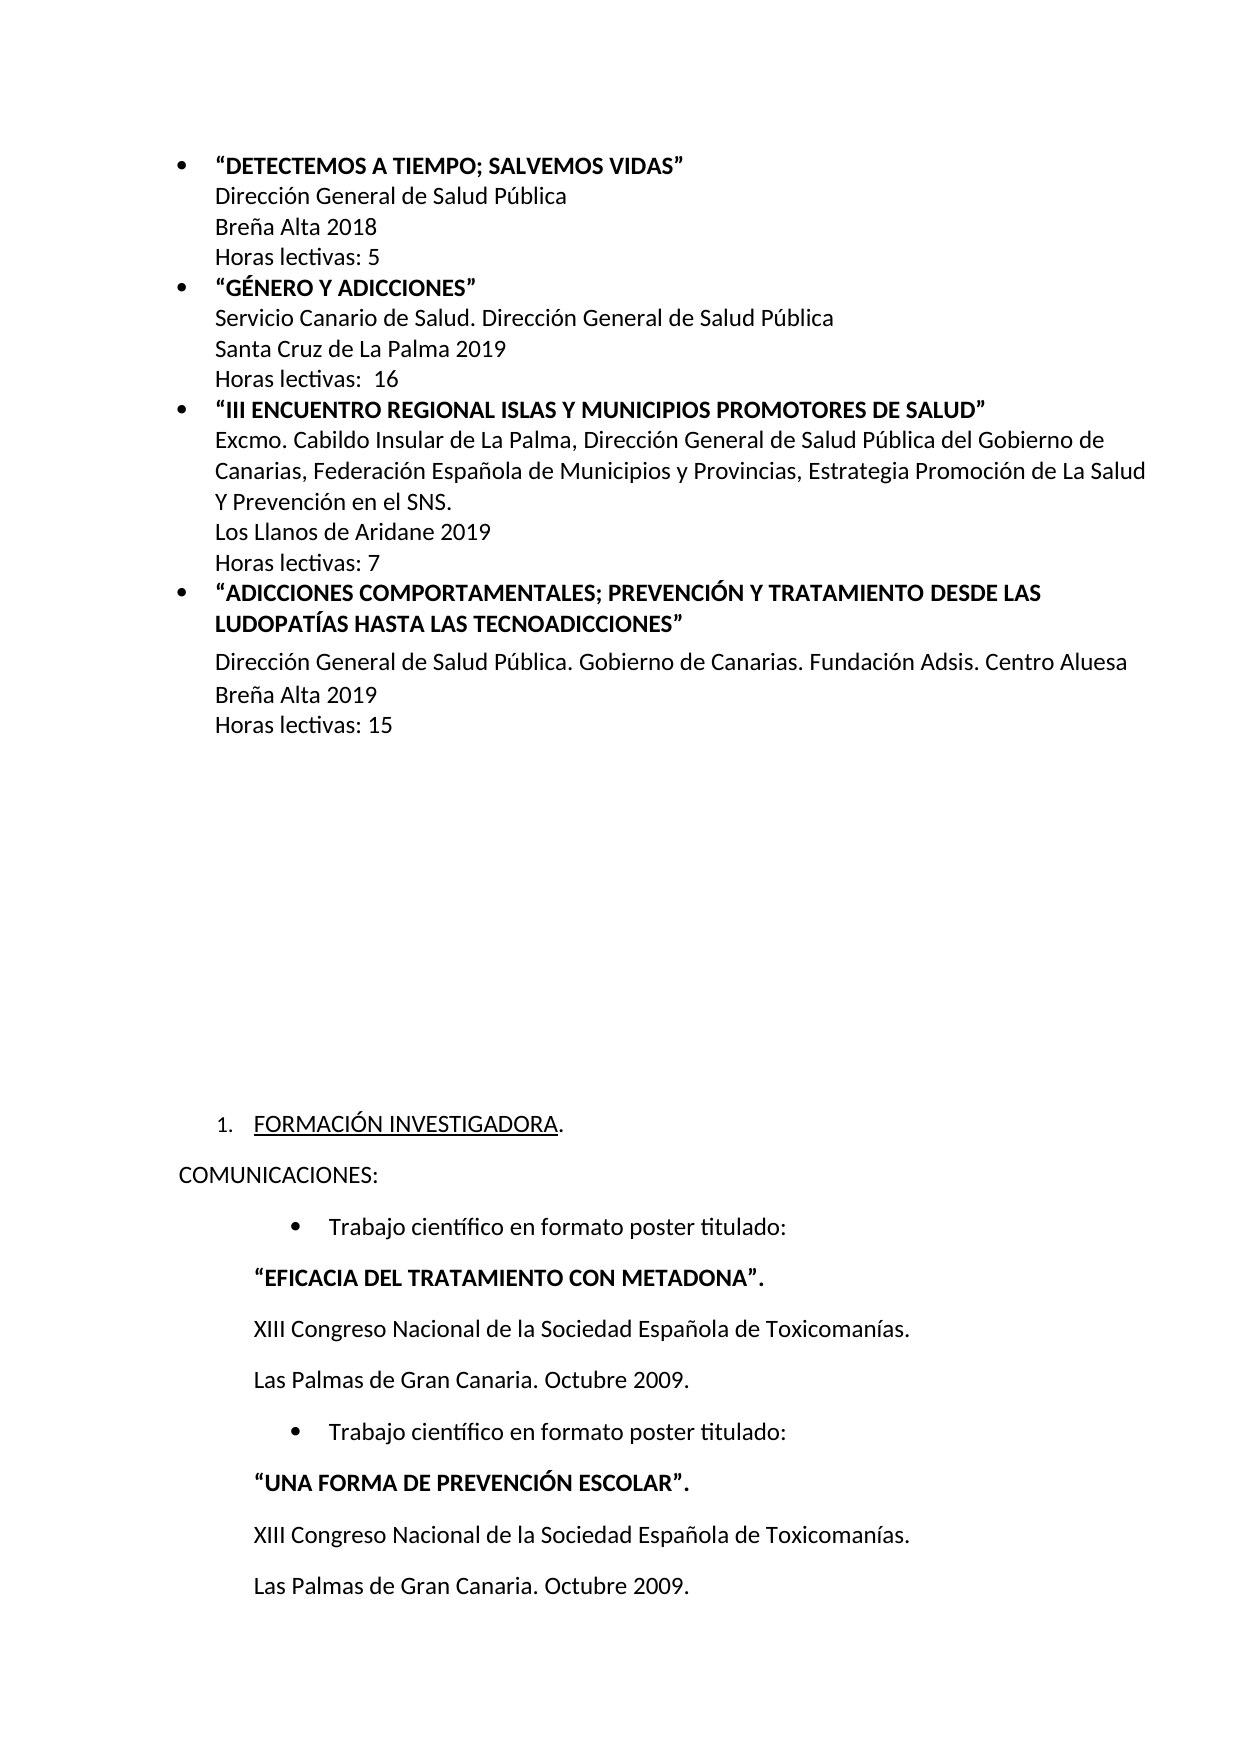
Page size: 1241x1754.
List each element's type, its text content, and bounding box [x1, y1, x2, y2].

text Los Llanos de Aridane 2019 [215, 516, 1152, 547]
text Horas lectivas: 5 [215, 242, 1152, 272]
text Breña Alta 2018 [215, 211, 1152, 242]
list FORMACIÓN INVESTIGADORA. [216, 1108, 1152, 1138]
list Las Palmas de Gran Canaria. Octubre 2009. [253, 1365, 1152, 1395]
list “III ENCUENTRO REGIONAL ISLAS Y MUNICIPIOS PROMOTORES DE SALUD” [177, 394, 1152, 425]
text Horas lectivas: 15 [215, 709, 1152, 740]
list Las Palmas de Gran Canaria. Octubre 2009. [253, 1570, 1152, 1601]
list “UNA FORMA DE PREVENCIÓN ESCOLAR”. [253, 1467, 1152, 1498]
text Dirección General de Salud Pública. Gobierno de Canarias. Fundación Adsis. Centro Aluesa [215, 638, 1152, 679]
list “GÉNERO Y ADICCIONES” [177, 272, 1152, 303]
text Servicio Canario de Salud. Dirección General de Salud Pública [215, 303, 1152, 333]
list XIII Congreso Nacional de la Sociedad Española de Toxicomanías. [253, 1313, 1152, 1344]
list Trabajo científico en formato poster titulado: [291, 1416, 1152, 1447]
text Horas lectivas: 16 [215, 364, 1152, 394]
list “ADICCIONES COMPORTAMENTALES; PREVENCIÓN Y TRATAMIENTO DESDE LAS LUDOPATÍAS HASTA LAS TECNOADICCIONES” [177, 577, 1152, 638]
text COMUNICACIONES: [178, 1159, 1152, 1190]
text Horas lectivas: 7 [215, 547, 1152, 577]
text Breña Alta 2019 [215, 679, 1152, 709]
list “DETECTEMOS A TIEMPO; SALVEMOS VIDAS” [177, 150, 1152, 181]
list XIII Congreso Nacional de la Sociedad Española de Toxicomanías. [253, 1519, 1152, 1549]
text Santa Cruz de La Palma 2019 [215, 333, 1152, 364]
text Excmo. Cabildo Insular de La Palma, Dirección General de Salud Pública del Gobierno de Canarias, Federación Española de Municipios y Provincias, Estrategia Promoción de La Salud Y Prevención en el SNS. [215, 425, 1152, 516]
text Dirección General de Salud Pública [215, 181, 1152, 211]
list “EFICACIA DEL TRATAMIENTO CON METADONA”. [253, 1262, 1152, 1292]
list Trabajo científico en formato poster titulado: [291, 1211, 1152, 1241]
